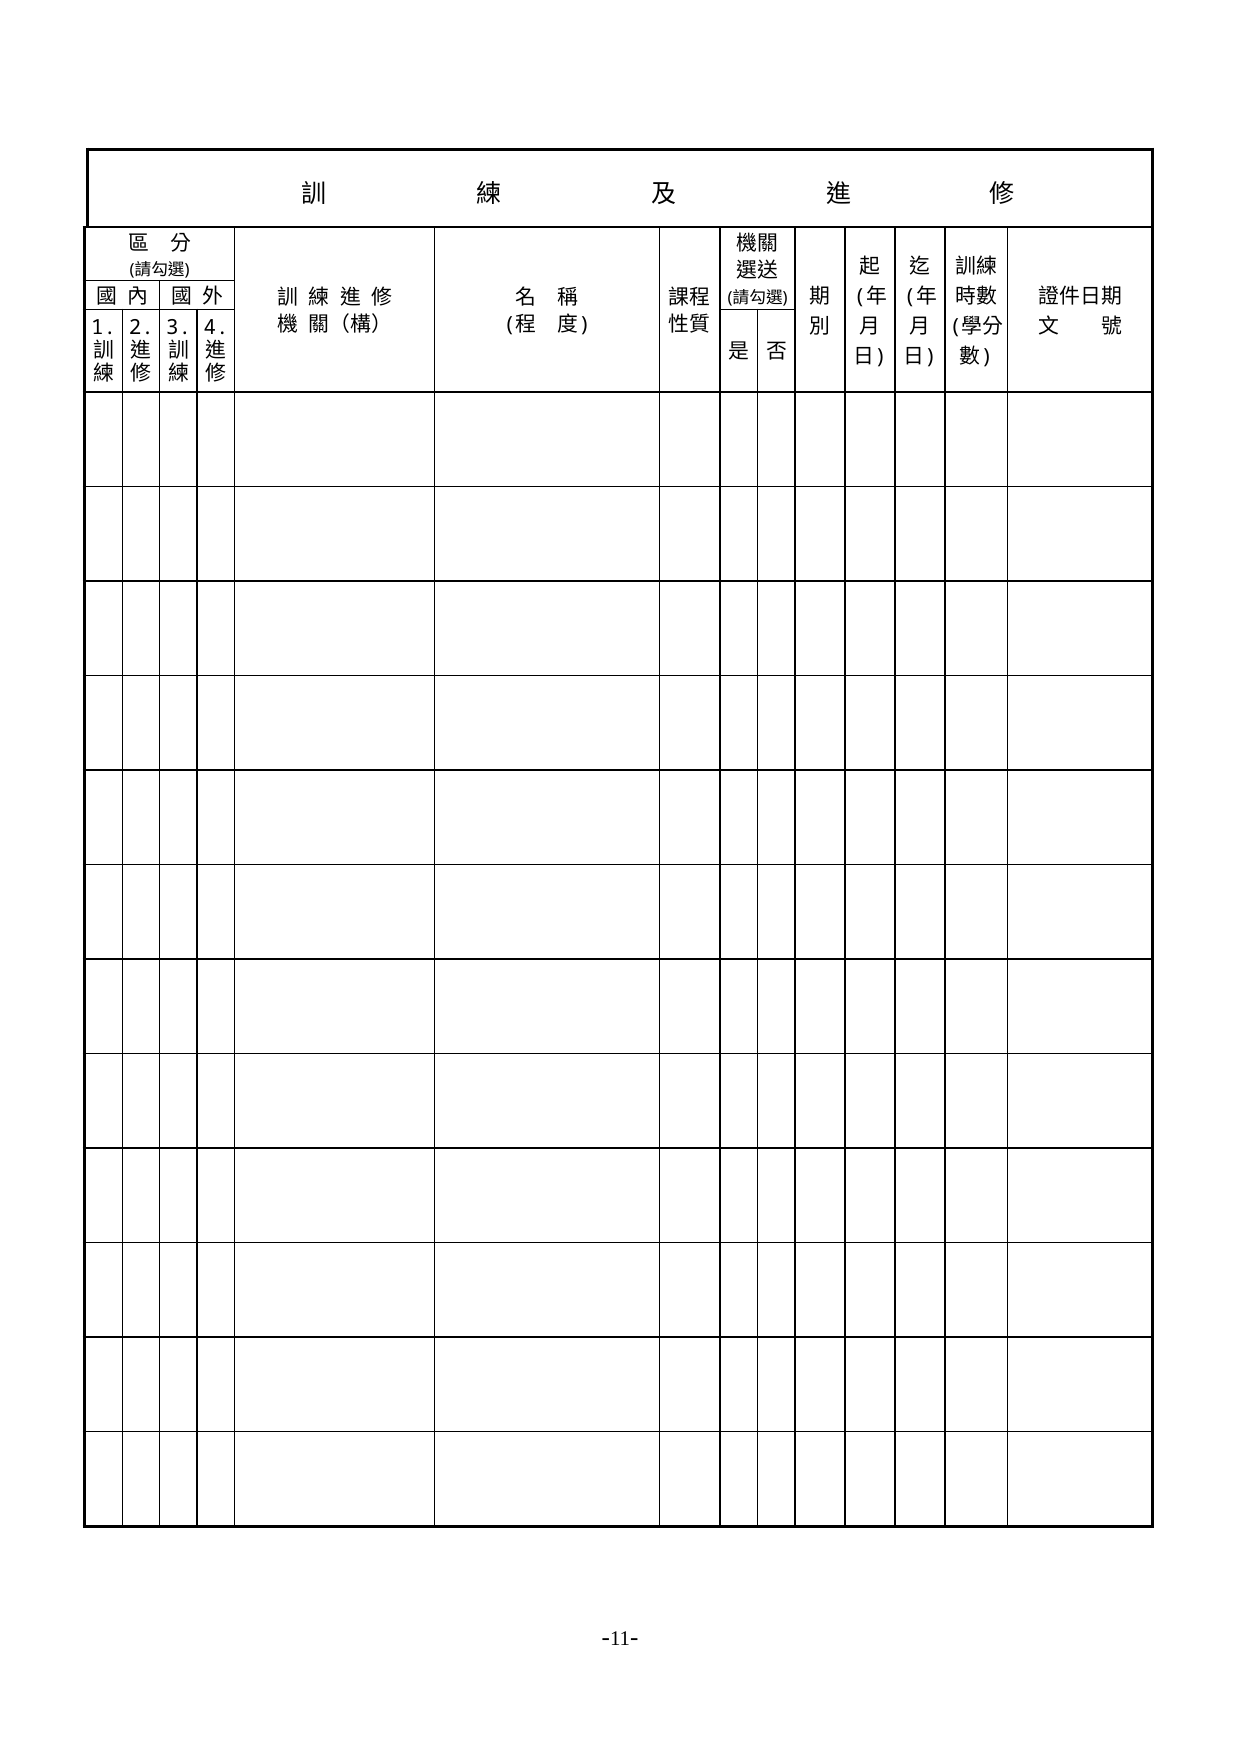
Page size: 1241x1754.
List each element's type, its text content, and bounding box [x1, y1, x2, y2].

table_cell 4.進修 [198, 310, 234, 391]
table_cell 3.訓練 [160, 310, 196, 391]
table_cell [86, 1149, 122, 1242]
table_cell [123, 771, 159, 864]
table_cell [796, 676, 844, 769]
table_cell [896, 1054, 944, 1147]
table_cell [235, 676, 434, 769]
table_cell [721, 1338, 757, 1431]
table_cell [758, 960, 794, 1053]
table_cell [758, 865, 794, 958]
table_cell [846, 582, 894, 675]
table_cell [1008, 1432, 1151, 1525]
table_cell [198, 771, 234, 864]
table_cell [86, 771, 122, 864]
table_cell [1008, 1054, 1151, 1147]
table_cell [796, 393, 844, 486]
table_cell [758, 393, 794, 486]
table_cell [198, 1054, 234, 1147]
table_cell [796, 865, 844, 958]
table_cell [198, 960, 234, 1053]
table_cell [198, 676, 234, 769]
table_cell [846, 960, 894, 1053]
table_cell [721, 487, 757, 580]
table_cell [160, 865, 196, 958]
table_cell [721, 676, 757, 769]
table_cell 2.進修 [123, 310, 159, 391]
table_cell [1008, 676, 1151, 769]
table_cell [160, 1338, 196, 1431]
table_cell [160, 393, 196, 486]
table_cell [86, 676, 122, 769]
table_cell [123, 1432, 159, 1525]
table_cell [796, 582, 844, 675]
table_cell [946, 1338, 1007, 1431]
table_cell 國 內 [86, 281, 159, 308]
table_cell [896, 771, 944, 864]
table_cell [896, 1338, 944, 1431]
table_cell [846, 1243, 894, 1336]
table_cell [758, 1149, 794, 1242]
table_cell [896, 1432, 944, 1525]
table_cell [721, 1243, 757, 1336]
table_cell [123, 1149, 159, 1242]
table_cell [123, 487, 159, 580]
table_cell [435, 771, 659, 864]
table_cell [1008, 393, 1151, 486]
table_cell [846, 487, 894, 580]
table_cell [123, 1243, 159, 1336]
table_cell [896, 865, 944, 958]
table_cell [235, 1432, 434, 1525]
table_cell 是 [721, 310, 757, 391]
table_cell [660, 1243, 719, 1336]
table_cell [660, 487, 719, 580]
table_cell [846, 1054, 894, 1147]
table_cell [896, 487, 944, 580]
table_cell 機關 選送 (請勾選) [721, 228, 794, 308]
table_cell [846, 676, 894, 769]
table_cell [946, 1054, 1007, 1147]
table_cell [796, 1243, 844, 1336]
table_cell 訓練 時數(學分數) [946, 228, 1007, 391]
table_cell [435, 676, 659, 769]
table_cell 期 別 [796, 228, 844, 391]
table_cell [796, 1338, 844, 1431]
table_cell [721, 771, 757, 864]
table_cell [896, 960, 944, 1053]
table_cell [160, 1432, 196, 1525]
table_cell [198, 1149, 234, 1242]
table_cell [160, 487, 196, 580]
table_cell 國 外 [160, 281, 234, 308]
table_cell [946, 582, 1007, 675]
table_cell [160, 1243, 196, 1336]
table_cell [896, 393, 944, 486]
table_cell [758, 582, 794, 675]
table_cell [435, 487, 659, 580]
table_cell [86, 487, 122, 580]
table_cell [1008, 865, 1151, 958]
table_cell [721, 960, 757, 1053]
table_cell [198, 393, 234, 486]
table_cell [160, 582, 196, 675]
table_cell [796, 1432, 844, 1525]
table_cell 1.訓練 [86, 310, 122, 391]
table_cell [86, 865, 122, 958]
table_cell [235, 771, 434, 864]
table_cell [758, 1338, 794, 1431]
table_cell [86, 393, 122, 486]
table_cell [946, 960, 1007, 1053]
table_cell [198, 1243, 234, 1336]
table_cell [758, 1054, 794, 1147]
table_cell [435, 865, 659, 958]
table_cell [758, 1432, 794, 1525]
table_cell [758, 1243, 794, 1336]
table_cell [721, 582, 757, 675]
table_cell [660, 1149, 719, 1242]
table_cell [435, 960, 659, 1053]
table_cell [660, 676, 719, 769]
table_cell [660, 771, 719, 864]
table_cell [946, 1243, 1007, 1336]
table_cell [235, 1149, 434, 1242]
table_cell [235, 960, 434, 1053]
table_cell [160, 960, 196, 1053]
table_cell [86, 1054, 122, 1147]
table_cell [846, 1149, 894, 1242]
table_cell [235, 487, 434, 580]
table_cell [721, 865, 757, 958]
table_cell [198, 865, 234, 958]
table_cell [235, 582, 434, 675]
table_cell [435, 1054, 659, 1147]
table_cell [896, 1149, 944, 1242]
table_cell [660, 1338, 719, 1431]
table_cell [123, 393, 159, 486]
table_cell [660, 1054, 719, 1147]
table_cell [758, 676, 794, 769]
table_cell [846, 1432, 894, 1525]
table_cell [160, 771, 196, 864]
table_cell [198, 1432, 234, 1525]
table_cell [660, 393, 719, 486]
table_cell 起 (年 月 日) [846, 228, 894, 391]
table_cell [235, 865, 434, 958]
table_cell 迄 (年 月 日) [896, 228, 944, 391]
table_cell [796, 771, 844, 864]
table_cell [235, 1243, 434, 1336]
table_cell [846, 393, 894, 486]
table_cell [796, 1149, 844, 1242]
table_cell [435, 393, 659, 486]
table_cell [946, 1432, 1007, 1525]
table_cell [758, 771, 794, 864]
table_cell [198, 1338, 234, 1431]
table_cell [846, 771, 894, 864]
table_cell [86, 582, 122, 675]
table_cell [896, 1243, 944, 1336]
table_cell [435, 1338, 659, 1431]
table_cell [896, 676, 944, 769]
table_cell [796, 487, 844, 580]
table_cell [946, 393, 1007, 486]
table_cell [946, 865, 1007, 958]
table_cell [1008, 771, 1151, 864]
table_cell [846, 1338, 894, 1431]
table_cell [1008, 960, 1151, 1053]
table_cell [435, 582, 659, 675]
table_cell [1008, 1243, 1151, 1336]
table_cell [846, 865, 894, 958]
table_cell [660, 865, 719, 958]
table_cell [86, 1432, 122, 1525]
table_cell 訓 練 進 修 機 關（構） [235, 228, 434, 391]
table_cell [721, 393, 757, 486]
table_cell [721, 1054, 757, 1147]
table_cell [123, 676, 159, 769]
table_cell [435, 1149, 659, 1242]
table_cell [1008, 1149, 1151, 1242]
table_cell [86, 1338, 122, 1431]
table_cell [946, 487, 1007, 580]
table_cell [123, 960, 159, 1053]
table_cell [758, 487, 794, 580]
table_cell [660, 960, 719, 1053]
table_cell [1008, 1338, 1151, 1431]
table_cell [160, 1054, 196, 1147]
table_header 訓 練 及 進 修 [89, 151, 1151, 226]
table_cell 證件日期 文 號 [1008, 228, 1151, 391]
table_cell [123, 1338, 159, 1431]
table_cell [946, 1149, 1007, 1242]
table_cell [660, 1432, 719, 1525]
table_cell [235, 1338, 434, 1431]
table_cell [896, 582, 944, 675]
table_cell [235, 1054, 434, 1147]
table_cell [435, 1243, 659, 1336]
table_cell [198, 487, 234, 580]
table_cell [946, 771, 1007, 864]
table_cell 名 稱 (程 度) [435, 228, 659, 391]
table_cell [435, 1432, 659, 1525]
table_cell [86, 960, 122, 1053]
table_cell [123, 1054, 159, 1147]
table_cell [1008, 487, 1151, 580]
table_cell [946, 676, 1007, 769]
table_cell [86, 1243, 122, 1336]
table_cell [721, 1432, 757, 1525]
table_cell [123, 865, 159, 958]
table_cell [160, 1149, 196, 1242]
table_cell [123, 582, 159, 675]
table_cell [198, 582, 234, 675]
table_cell [796, 1054, 844, 1147]
table_cell [235, 393, 434, 486]
table_cell [160, 676, 196, 769]
table_cell [1008, 582, 1151, 675]
table_cell [796, 960, 844, 1053]
table_cell 課程 性質 [660, 228, 719, 391]
table_cell [660, 582, 719, 675]
table_cell 區 分 (請勾選) [86, 228, 234, 280]
table_cell 否 [758, 310, 794, 391]
table_cell [721, 1149, 757, 1242]
